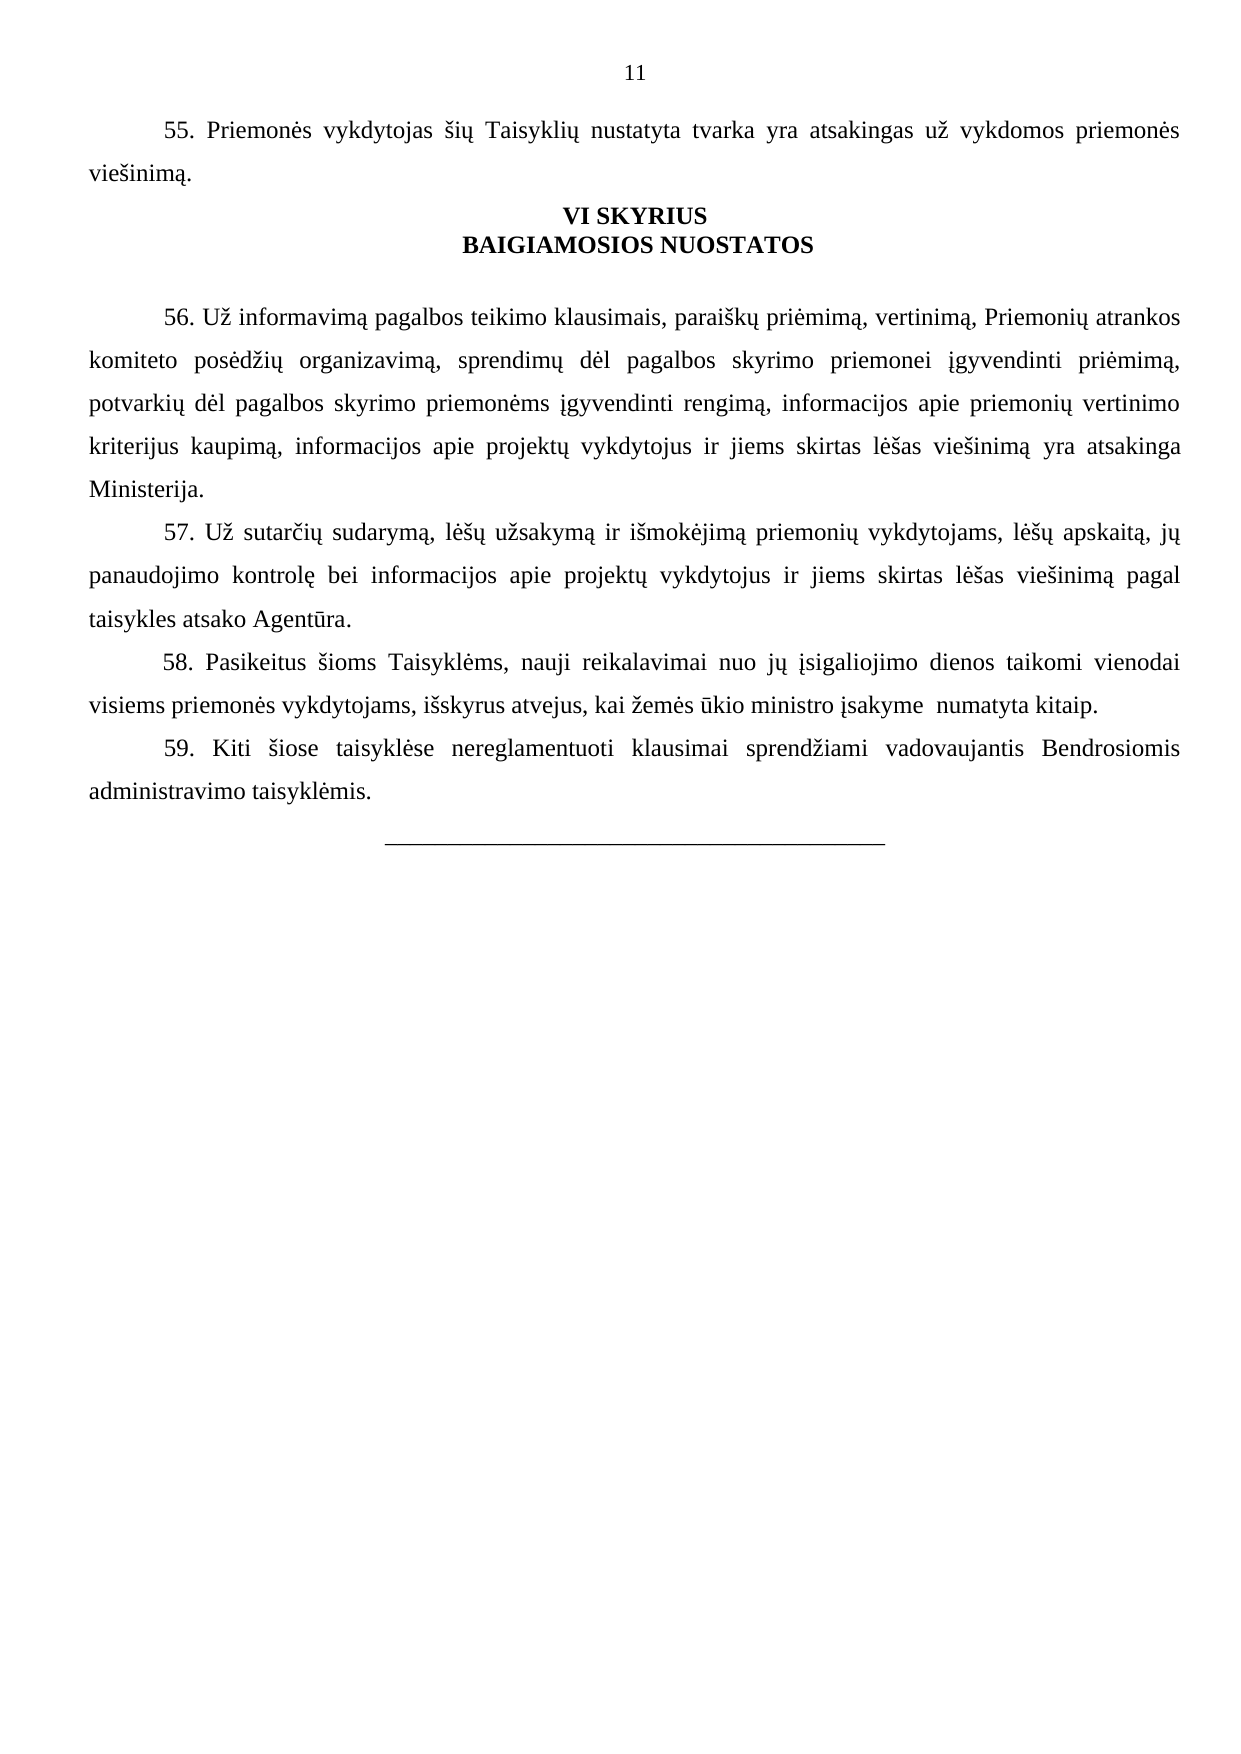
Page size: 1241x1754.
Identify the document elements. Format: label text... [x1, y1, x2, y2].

text ________________________________________ [89, 819, 1181, 848]
text 57. Už sutarčių sudarymą, lėšų užsakymą ir išmokėjimą priemonių vykdytojams, lėšų apskaitą, jų panaudojimo kontrolę bei informacijos apie projektų vykdytojus ir jiems skirtas lėšas viešinimą pagal taisykles atsako Agentūra. [89, 517, 1181, 632]
text BAIGIAMOSIOS NUOSTATOS [89, 230, 1181, 259]
text VI SKYRIUS [89, 201, 1181, 230]
text 55. Priemonės vykdytojas šių Taisyklių nustatyta tvarka yra atsakingas už vykdomos priemonės viešinimą. [89, 115, 1181, 187]
text 59. Kiti šiose taisyklėse nereglamentuoti klausimai sprendžiami vadovaujantis Bendrosiomis administravimo taisyklėmis. [89, 733, 1181, 805]
text 56. Už informavimą pagalbos teikimo klausimais, paraiškų priėmimą, vertinimą, Priemonių atrankos komiteto posėdžių organizavimą, sprendimų dėl pagalbos skyrimo priemonei įgyvendinti priėmimą, potvarkių dėl pagalbos skyrimo priemonėms įgyvendinti rengimą, informacijos apie priemonių vertinimo kriterijus kaupimą, informacijos apie projektų vykdytojus ir jiems skirtas lėšas viešinimą yra atsakinga Ministerija. [89, 302, 1181, 503]
text 58. Pasikeitus šioms Taisyklėms, nauji reikalavimai nuo jų įsigaliojimo dienos taikomi vienodai visiems priemonės vykdytojams, išskyrus atvejus, kai žemės ūkio ministro įsakyme numatyta kitaip. [89, 647, 1181, 719]
